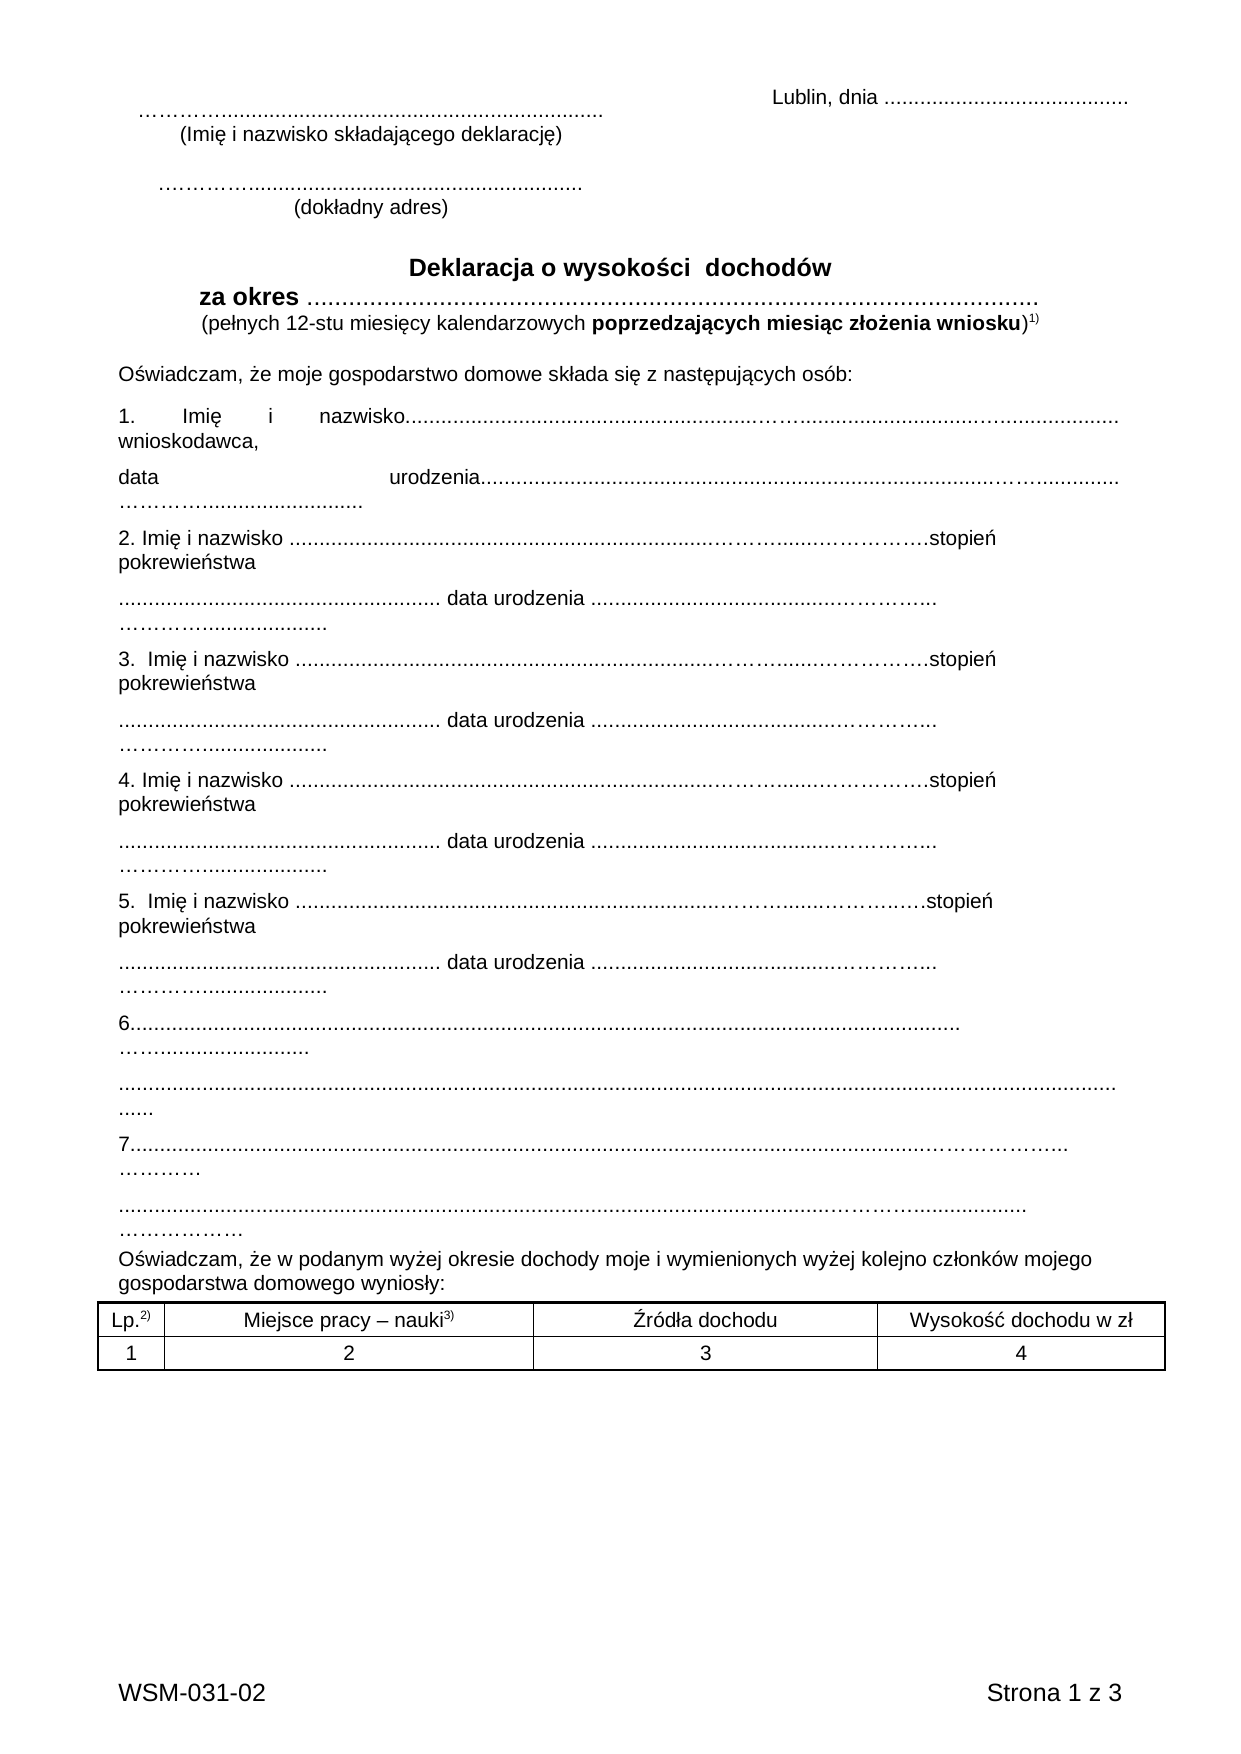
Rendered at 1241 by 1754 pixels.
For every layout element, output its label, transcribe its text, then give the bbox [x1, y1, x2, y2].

text Oświadczam, że moje gospodarstwo domowe składa się z następujących osób: [118, 362, 1122, 386]
text Deklaracja o wysokości dochodów [118, 252, 1122, 281]
text 2. Imię i nazwisko .......................................................................……….......…………….stopień pokrewieństwa [118, 526, 1122, 574]
text ...................................................... data urodzenia .........................................…………...…………..................... [118, 950, 1122, 998]
text 3. Imię i nazwisko ......................................................................……….......…………….stopień pokrewieństwa [118, 647, 1122, 695]
table_cell 4 [878, 1337, 1164, 1369]
text Oświadczam, że w podanym wyżej okresie dochody moje i wymienionych wyżej kolejno członków mojego gospodarstwa domowego wyniosły: [118, 1247, 1122, 1295]
table_cell 1 [99, 1337, 164, 1369]
text ...................................................... data urodzenia .........................................…………...…………..................... [118, 708, 1122, 756]
text ............................................................................................................................................................................. [118, 1071, 1122, 1119]
text ...................................................... data urodzenia .........................................…………...…………..................... [118, 829, 1122, 877]
table_header Wysokość dochodu w zł [878, 1304, 1164, 1336]
table_header …………................................................................ (Imię i nazwisko składającego deklarację) .…………........................................................ (dokładny adres) [108, 85, 634, 219]
text za okres ......................................................................................................... [118, 281, 1122, 311]
table_header Lp.2) [99, 1304, 164, 1336]
text 5. Imię i nazwisko .......................................................................……….......………..….stopień pokrewieństwa [118, 889, 1122, 938]
text 7.....................................................................................................................................………………...………… [118, 1132, 1122, 1180]
text 1. Imię i nazwisko...........................................................……..............................….................... wnioskodawca, [118, 404, 1122, 453]
table_header Źródła dochodu [534, 1304, 877, 1336]
text data urodzenia......................................................................................……..............…………........................... [118, 465, 1122, 513]
table_cell 2 [165, 1337, 533, 1369]
text 6...........................................................................................................................................……......................... [118, 1011, 1122, 1059]
table_header Miejsce pracy – nauki3) [165, 1304, 533, 1336]
table_cell 3 [534, 1337, 877, 1369]
text ...................................................... data urodzenia .........................................…………...…………..................... [118, 586, 1122, 634]
text (pełnych 12-stu miesięcy kalendarzowych poprzedzających miesiąc złożenia wniosku)1) [118, 311, 1122, 334]
text .......................................................................................................................…………...................……………… [118, 1193, 1122, 1241]
text 4. Imię i nazwisko .......................................................................……….......…………….stopień pokrewieństwa [118, 768, 1122, 816]
table_header Lublin, dnia ......................................... [634, 85, 1137, 219]
